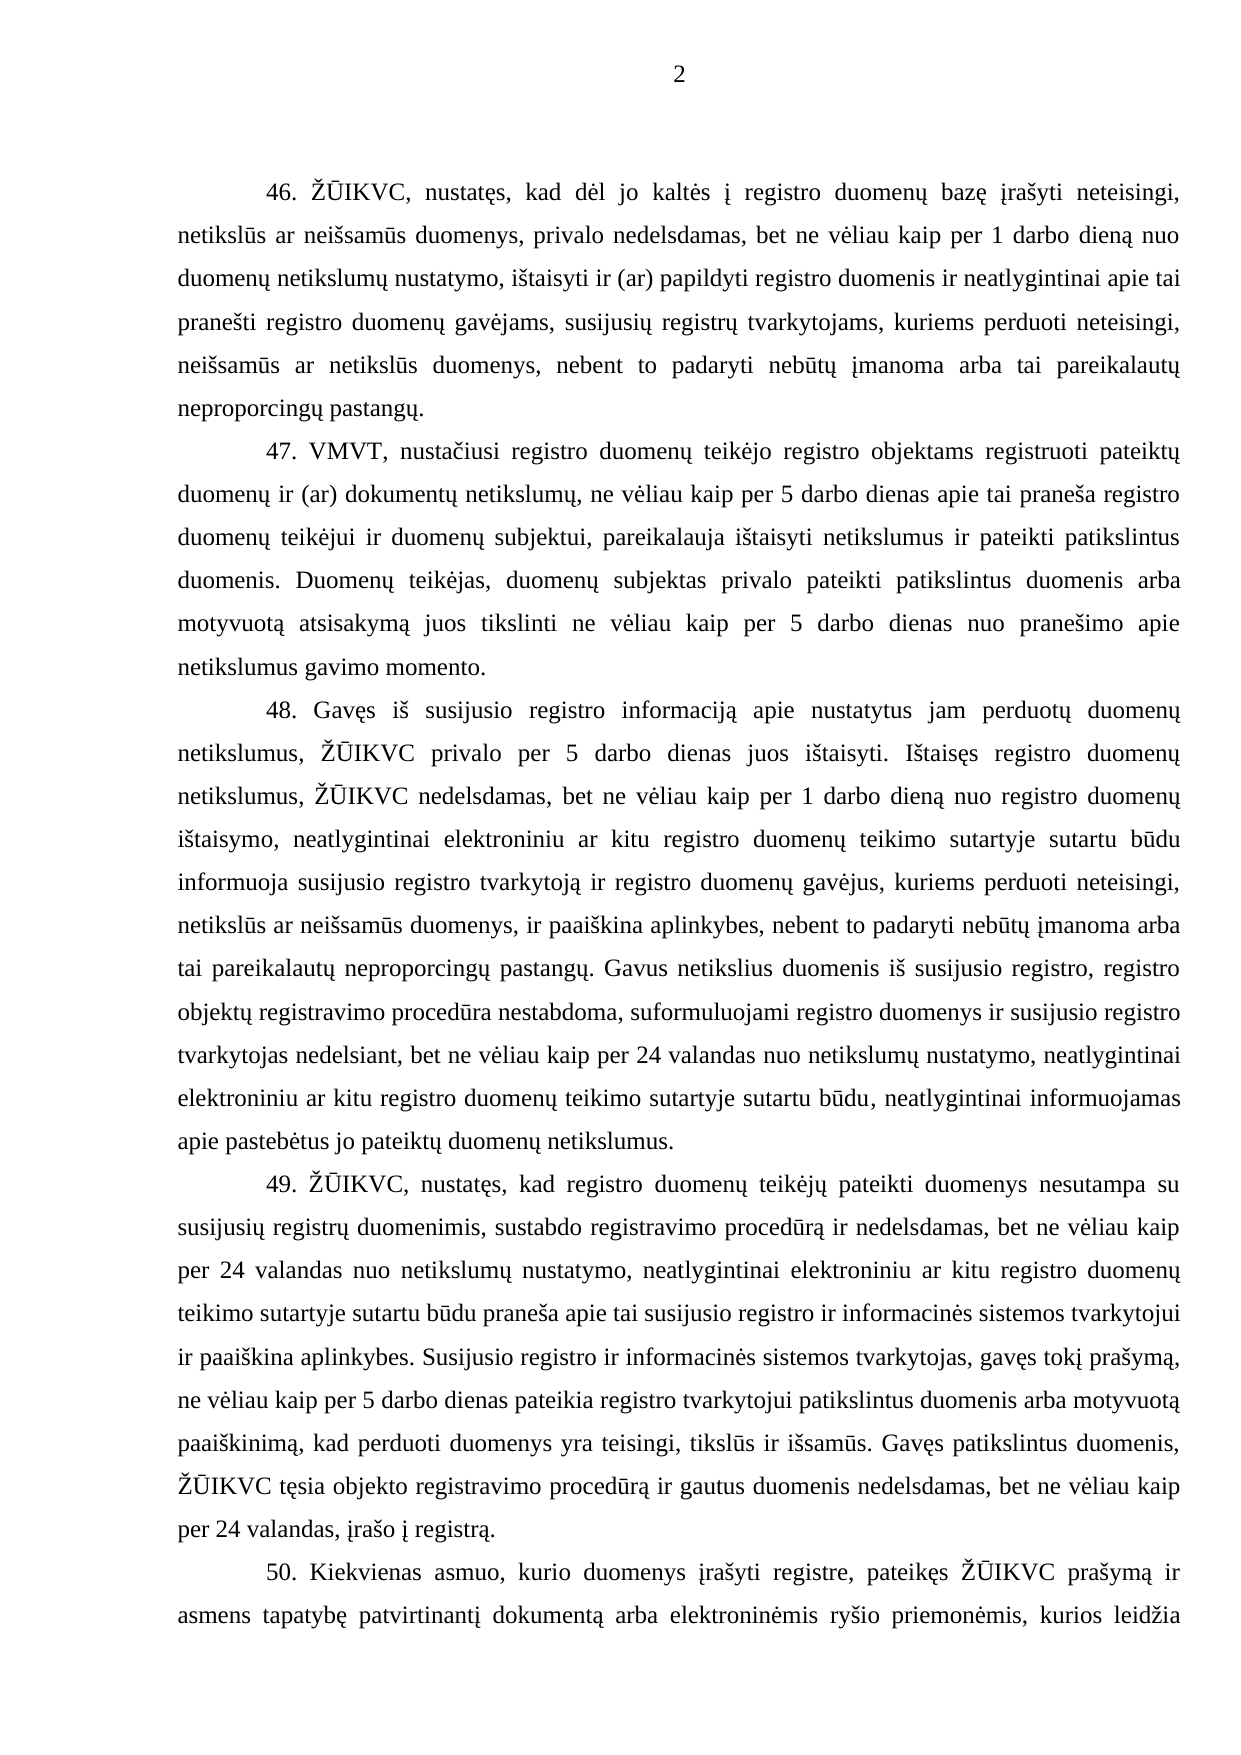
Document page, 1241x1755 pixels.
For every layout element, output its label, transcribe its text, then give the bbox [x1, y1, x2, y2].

text 50. Kiekvienas asmuo, kurio duomenys įrašyti registre, pateikęs ŽŪIKVC prašymą ir asmens tapatybę patvirtinantį dokumentą arba elektroninėmis ryšio priemonėmis, kurios leidžia [177, 1557, 1181, 1629]
text 49. ŽŪIKVC, nustatęs, kad registro duomenų teikėjų pateikti duomenys nesutampa su susijusių registrų duomenimis, sustabdo registravimo procedūrą ir nedelsdamas, bet ne vėliau kaip per 24 valandas nuo netikslumų nustatymo, neatlygintinai elektroniniu ar kitu registro duomenų teikimo sutartyje sutartu būdu praneša apie tai susijusio registro ir informacinės sistemos tvarkytojui ir paaiškina aplinkybes. Susijusio registro ir informacinės sistemos tvarkytojas, gavęs tokį prašymą, ne vėliau kaip per 5 darbo dienas pateikia registro tvarkytojui patikslintus duomenis arba motyvuotą paaiškinimą, kad perduoti duomenys yra teisingi, tikslūs ir išsamūs. Gavęs patikslintus duomenis, ŽŪIKVC tęsia objekto registravimo procedūrą ir gautus duomenis nedelsdamas, bet ne vėliau kaip per 24 valandas, įrašo į registrą. [177, 1169, 1181, 1543]
text 48. Gavęs iš susijusio registro informaciją apie nustatytus jam perduotų duomenų netikslumus, ŽŪIKVC privalo per 5 darbo dienas juos ištaisyti. Ištaisęs registro duomenų netikslumus, ŽŪIKVC nedelsdamas, bet ne vėliau kaip per 1 darbo dieną nuo registro duomenų ištaisymo, neatlygintinai elektroniniu ar kitu registro duomenų teikimo sutartyje sutartu būdu informuoja susijusio registro tvarkytoją ir registro duomenų gavėjus, kuriems perduoti neteisingi, netikslūs ar neišsamūs duomenys, ir paaiškina aplinkybes, nebent to padaryti nebūtų įmanoma arba tai pareikalautų neproporcingų pastangų. Gavus netikslius duomenis iš susijusio registro, registro objektų registravimo procedūra nestabdoma, suformuluojami registro duomenys ir susijusio registro tvarkytojas nedelsiant, bet ne vėliau kaip per 24 valandas nuo netikslumų nustatymo, neatlygintinai elektroniniu ar kitu registro duomenų teikimo sutartyje sutartu būdu, neatlygintinai informuojamas apie pastebėtus jo pateiktų duomenų netikslumus. [177, 695, 1181, 1155]
text 46. ŽŪIKVC, nustatęs, kad dėl jo kaltės į registro duomenų bazę įrašyti neteisingi, netikslūs ar neišsamūs duomenys, privalo nedelsdamas, bet ne vėliau kaip per 1 darbo dieną nuo duomenų netikslumų nustatymo, ištaisyti ir (ar) papildyti registro duomenis ir neatlygintinai apie tai pranešti registro duomenų gavėjams, susijusių registrų tvarkytojams, kuriems perduoti neteisingi, neišsamūs ar netikslūs duomenys, nebent to padaryti nebūtų įmanoma arba tai pareikalautų neproporcingų pastangų. [177, 177, 1181, 422]
text 47. VMVT, nustačiusi registro duomenų teikėjo registro objektams registruoti pateiktų duomenų ir (ar) dokumentų netikslumų, ne vėliau kaip per 5 darbo dienas apie tai praneša registro duomenų teikėjui ir duomenų subjektui, pareikalauja ištaisyti netikslumus ir pateikti patikslintus duomenis. Duomenų teikėjas, duomenų subjektas privalo pateikti patikslintus duomenis arba motyvuotą atsisakymą juos tikslinti ne vėliau kaip per 5 darbo dienas nuo pranešimo apie netikslumus gavimo momento. [177, 436, 1181, 680]
